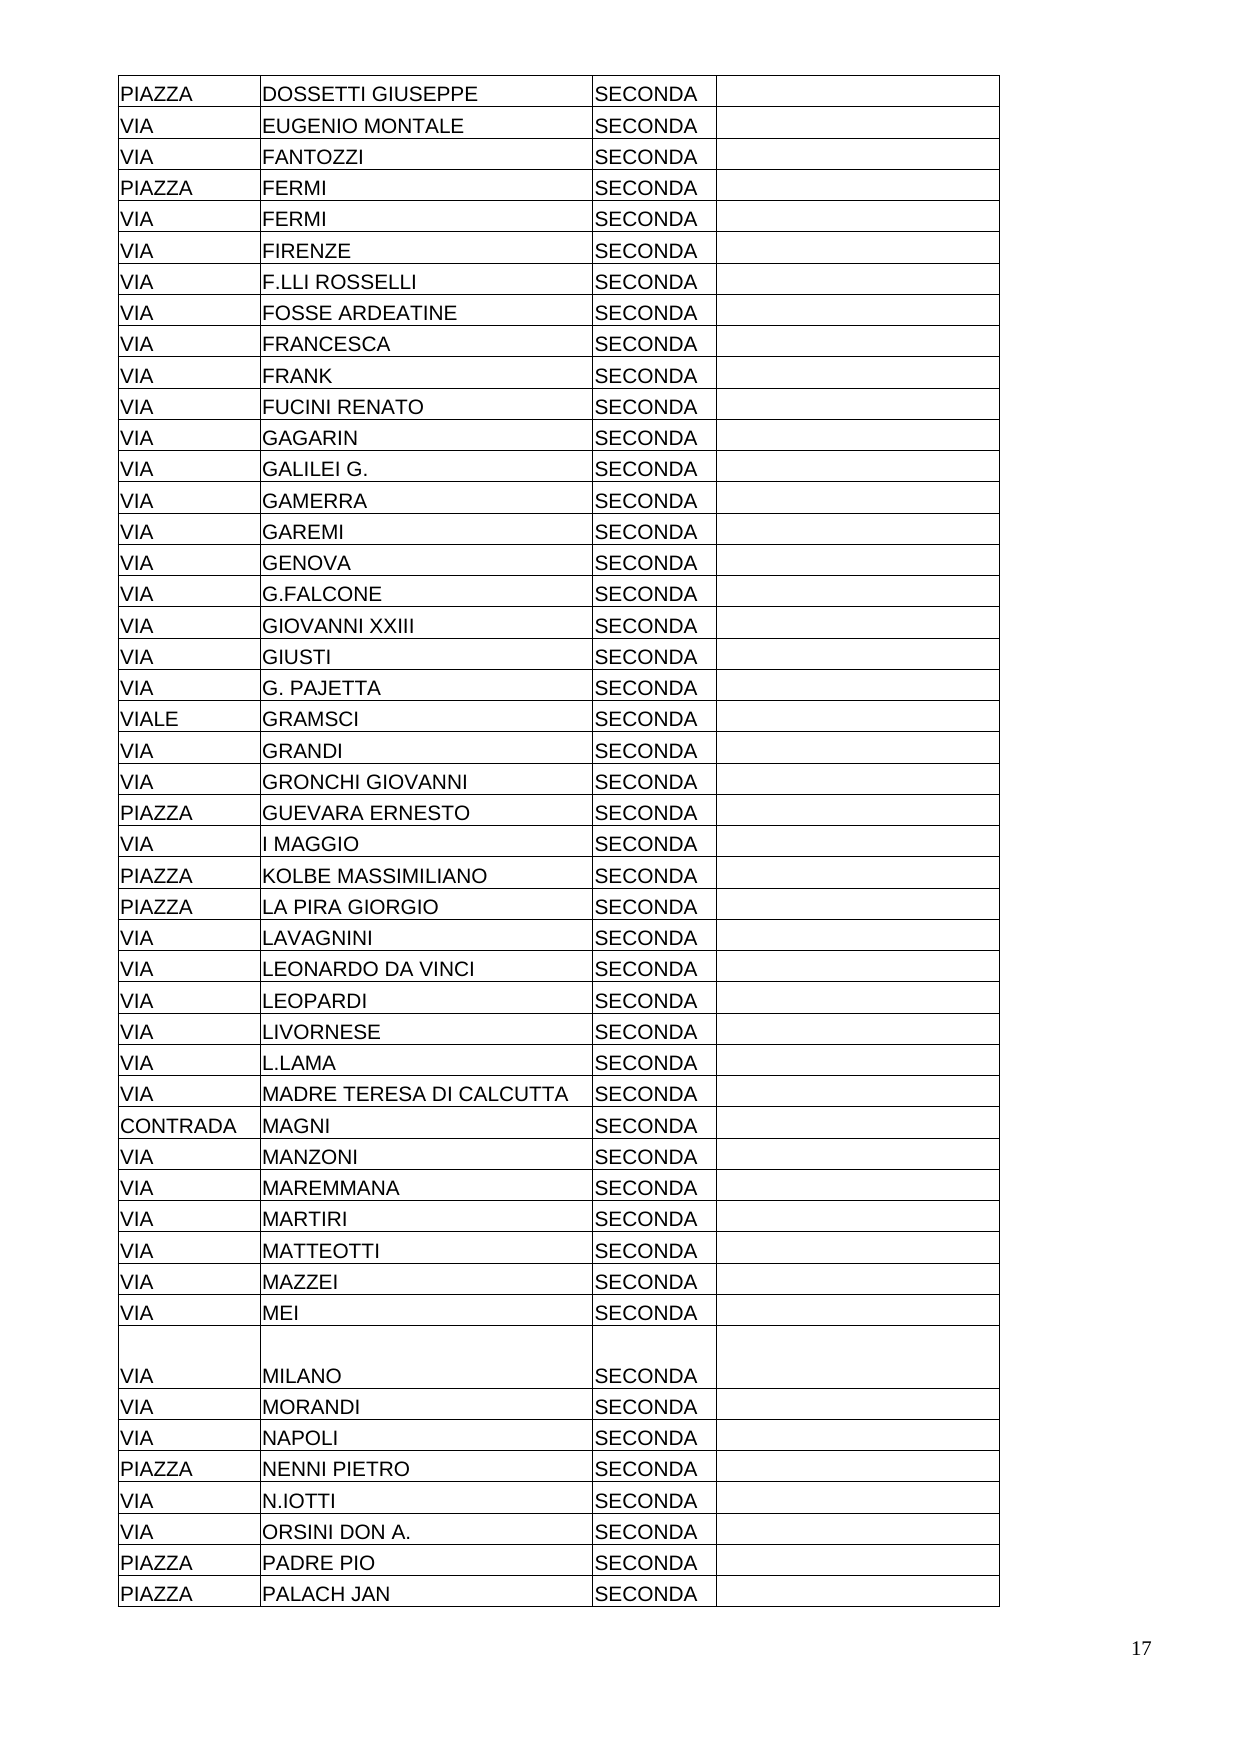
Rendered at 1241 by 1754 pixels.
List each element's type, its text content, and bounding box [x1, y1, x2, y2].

table_cell [717, 857, 999, 887]
table_cell [717, 1389, 999, 1419]
table_cell PIAZZA [119, 857, 260, 887]
table_cell SECONDA [593, 514, 716, 544]
table_cell MEI [261, 1295, 592, 1325]
table_cell PIAZZA [119, 795, 260, 825]
table_cell VIA [119, 1076, 260, 1106]
table_cell [717, 1264, 999, 1294]
table_cell PIAZZA [119, 170, 260, 200]
table_cell VIA [119, 607, 260, 637]
table_cell [717, 1232, 999, 1262]
table_cell LEOPARDI [261, 982, 592, 1012]
table_cell [717, 326, 999, 356]
table_cell [717, 764, 999, 794]
table_cell FUCINI RENATO [261, 389, 592, 419]
table_cell VIA [119, 1514, 260, 1544]
table_cell SECONDA [593, 1107, 716, 1137]
table_cell VIA [119, 826, 260, 856]
table_cell LAVAGNINI [261, 920, 592, 950]
table_cell VIA [119, 1295, 260, 1325]
table_cell VIALE [119, 701, 260, 731]
table_cell VIA [119, 764, 260, 794]
table_cell SECONDA [593, 764, 716, 794]
table_cell PIAZZA [119, 889, 260, 919]
table_cell LIVORNESE [261, 1014, 592, 1044]
table_cell KOLBE MASSIMILIANO [261, 857, 592, 887]
table_cell VIA [119, 1045, 260, 1075]
table_cell MAZZEI [261, 1264, 592, 1294]
table_cell VIA [119, 1420, 260, 1450]
table_cell SECONDA [593, 1201, 716, 1231]
table_cell [717, 701, 999, 731]
table_cell [717, 639, 999, 669]
table_cell GRANDI [261, 732, 592, 762]
table_cell VIA [119, 576, 260, 606]
table_cell [717, 1576, 999, 1606]
table_cell [717, 545, 999, 575]
table_cell SECONDA [593, 1482, 716, 1512]
table_cell N.IOTTI [261, 1482, 592, 1512]
table_cell VIA [119, 1201, 260, 1231]
table_cell SECONDA [593, 1170, 716, 1200]
table_cell SECONDA [593, 232, 716, 262]
table_cell [717, 1170, 999, 1200]
table_cell VIA [119, 389, 260, 419]
table_cell [717, 420, 999, 450]
table_cell [717, 201, 999, 231]
table_cell SECONDA [593, 576, 716, 606]
table_cell SECONDA [593, 795, 716, 825]
table_cell SECONDA [593, 1264, 716, 1294]
table_cell VIA [119, 107, 260, 137]
table_cell SECONDA [593, 639, 716, 669]
table_cell VIA [119, 951, 260, 981]
table_cell VIA [119, 295, 260, 325]
table_cell PIAZZA [119, 1451, 260, 1481]
table_cell SECONDA [593, 420, 716, 450]
table_cell VIA [119, 139, 260, 169]
table_cell MATTEOTTI [261, 1232, 592, 1262]
table_cell [717, 1014, 999, 1044]
table_cell [717, 1420, 999, 1450]
table_cell [717, 1076, 999, 1106]
table_cell [717, 170, 999, 200]
table_cell MILANO [261, 1326, 592, 1387]
table_cell FRANK [261, 357, 592, 387]
table_cell SECONDA [593, 1139, 716, 1169]
table_cell VIA [119, 451, 260, 481]
table_cell SECONDA [593, 170, 716, 200]
table_cell VIA [119, 1389, 260, 1419]
table_cell [717, 264, 999, 294]
table_cell SECONDA [593, 451, 716, 481]
table_cell FIRENZE [261, 232, 592, 262]
table_cell GAGARIN [261, 420, 592, 450]
table_cell DOSSETTI GIUSEPPE [261, 76, 592, 106]
table_cell VIA [119, 670, 260, 700]
table_cell VIA [119, 1232, 260, 1262]
table_cell LEONARDO DA VINCI [261, 951, 592, 981]
table_cell ORSINI DON A. [261, 1514, 592, 1544]
table_cell SECONDA [593, 826, 716, 856]
table_cell SECONDA [593, 264, 716, 294]
table_cell [717, 920, 999, 950]
table_cell [717, 76, 999, 106]
table_cell VIA [119, 1264, 260, 1294]
table_cell [717, 1045, 999, 1075]
table_cell VIA [119, 1482, 260, 1512]
table_cell [717, 1139, 999, 1169]
table_cell SECONDA [593, 326, 716, 356]
table_cell SECONDA [593, 357, 716, 387]
table_cell L.LAMA [261, 1045, 592, 1075]
table_cell GENOVA [261, 545, 592, 575]
table_cell VIA [119, 357, 260, 387]
table_cell SECONDA [593, 1389, 716, 1419]
table_cell GIUSTI [261, 639, 592, 669]
table_cell PADRE PIO [261, 1545, 592, 1575]
table_cell SECONDA [593, 389, 716, 419]
table_cell SECONDA [593, 951, 716, 981]
table_cell SECONDA [593, 201, 716, 231]
table_cell [717, 451, 999, 481]
table_cell [717, 389, 999, 419]
table_cell MADRE TERESA DI CALCUTTA [261, 1076, 592, 1106]
table_cell VIA [119, 264, 260, 294]
table_cell SECONDA [593, 1295, 716, 1325]
table_cell [717, 514, 999, 544]
table_cell [717, 1295, 999, 1325]
table_cell SECONDA [593, 1545, 716, 1575]
table_cell GIOVANNI XXIII [261, 607, 592, 637]
table_cell [717, 107, 999, 137]
table_cell F.LLI ROSSELLI [261, 264, 592, 294]
table_cell VIA [119, 1139, 260, 1169]
table_cell VIA [119, 482, 260, 512]
table_cell SECONDA [593, 1326, 716, 1387]
table_cell VIA [119, 1326, 260, 1387]
table_cell SECONDA [593, 1232, 716, 1262]
table_cell [717, 1326, 999, 1387]
table_cell CONTRADA [119, 1107, 260, 1137]
table_cell FANTOZZI [261, 139, 592, 169]
table_cell GRAMSCI [261, 701, 592, 731]
table_cell GAREMI [261, 514, 592, 544]
table_cell G. PAJETTA [261, 670, 592, 700]
table_cell PALACH JAN [261, 1576, 592, 1606]
table_cell VIA [119, 326, 260, 356]
table_cell VIA [119, 1170, 260, 1200]
table_cell SECONDA [593, 920, 716, 950]
table_cell [717, 889, 999, 919]
table_cell I MAGGIO [261, 826, 592, 856]
table_cell PIAZZA [119, 1576, 260, 1606]
table_cell SECONDA [593, 670, 716, 700]
table_cell [717, 1545, 999, 1575]
table_cell MAREMMANA [261, 1170, 592, 1200]
table_cell VIA [119, 920, 260, 950]
table_cell VIA [119, 545, 260, 575]
table_cell SECONDA [593, 982, 716, 1012]
table_cell SECONDA [593, 607, 716, 637]
table_cell [717, 795, 999, 825]
table_cell SECONDA [593, 732, 716, 762]
table_cell [717, 982, 999, 1012]
table_cell [717, 1514, 999, 1544]
table_cell SECONDA [593, 107, 716, 137]
table_cell MORANDI [261, 1389, 592, 1419]
table_cell [717, 1201, 999, 1231]
table_cell [717, 607, 999, 637]
table_cell [717, 232, 999, 262]
table_cell SECONDA [593, 701, 716, 731]
table_cell VIA [119, 232, 260, 262]
table_cell MANZONI [261, 1139, 592, 1169]
table_cell SECONDA [593, 1514, 716, 1544]
table_cell FOSSE ARDEATINE [261, 295, 592, 325]
table_cell FERMI [261, 201, 592, 231]
table_cell VIA [119, 201, 260, 231]
table_cell SECONDA [593, 857, 716, 887]
table_cell [717, 670, 999, 700]
table_cell VIA [119, 420, 260, 450]
table_cell VIA [119, 514, 260, 544]
table_cell VIA [119, 982, 260, 1012]
table_cell SECONDA [593, 1451, 716, 1481]
table_cell [717, 295, 999, 325]
table_cell GALILEI G. [261, 451, 592, 481]
table_cell SECONDA [593, 545, 716, 575]
table_cell LA PIRA GIORGIO [261, 889, 592, 919]
table_cell [717, 139, 999, 169]
table_cell FRANCESCA [261, 326, 592, 356]
table_cell MAGNI [261, 1107, 592, 1137]
table_cell [717, 732, 999, 762]
table_cell GUEVARA ERNESTO [261, 795, 592, 825]
table_cell VIA [119, 732, 260, 762]
table_cell [717, 1107, 999, 1137]
table_cell [717, 826, 999, 856]
table_cell [717, 482, 999, 512]
table_cell SECONDA [593, 1576, 716, 1606]
table_cell SECONDA [593, 1014, 716, 1044]
table_cell G.FALCONE [261, 576, 592, 606]
table_cell EUGENIO MONTALE [261, 107, 592, 137]
table_cell [717, 951, 999, 981]
table_cell SECONDA [593, 1076, 716, 1106]
table_cell GAMERRA [261, 482, 592, 512]
table_cell NAPOLI [261, 1420, 592, 1450]
table_cell [717, 576, 999, 606]
table_cell SECONDA [593, 482, 716, 512]
table_cell FERMI [261, 170, 592, 200]
table_cell MARTIRI [261, 1201, 592, 1231]
table_cell PIAZZA [119, 1545, 260, 1575]
table_cell PIAZZA [119, 76, 260, 106]
table_cell VIA [119, 1014, 260, 1044]
table_cell SECONDA [593, 1045, 716, 1075]
table_cell SECONDA [593, 139, 716, 169]
table_cell VIA [119, 639, 260, 669]
table_cell GRONCHI GIOVANNI [261, 764, 592, 794]
table_cell NENNI PIETRO [261, 1451, 592, 1481]
table_cell SECONDA [593, 295, 716, 325]
table_cell SECONDA [593, 889, 716, 919]
table_cell [717, 357, 999, 387]
table_cell SECONDA [593, 76, 716, 106]
table_cell [717, 1482, 999, 1512]
table_cell SECONDA [593, 1420, 716, 1450]
table_cell [717, 1451, 999, 1481]
